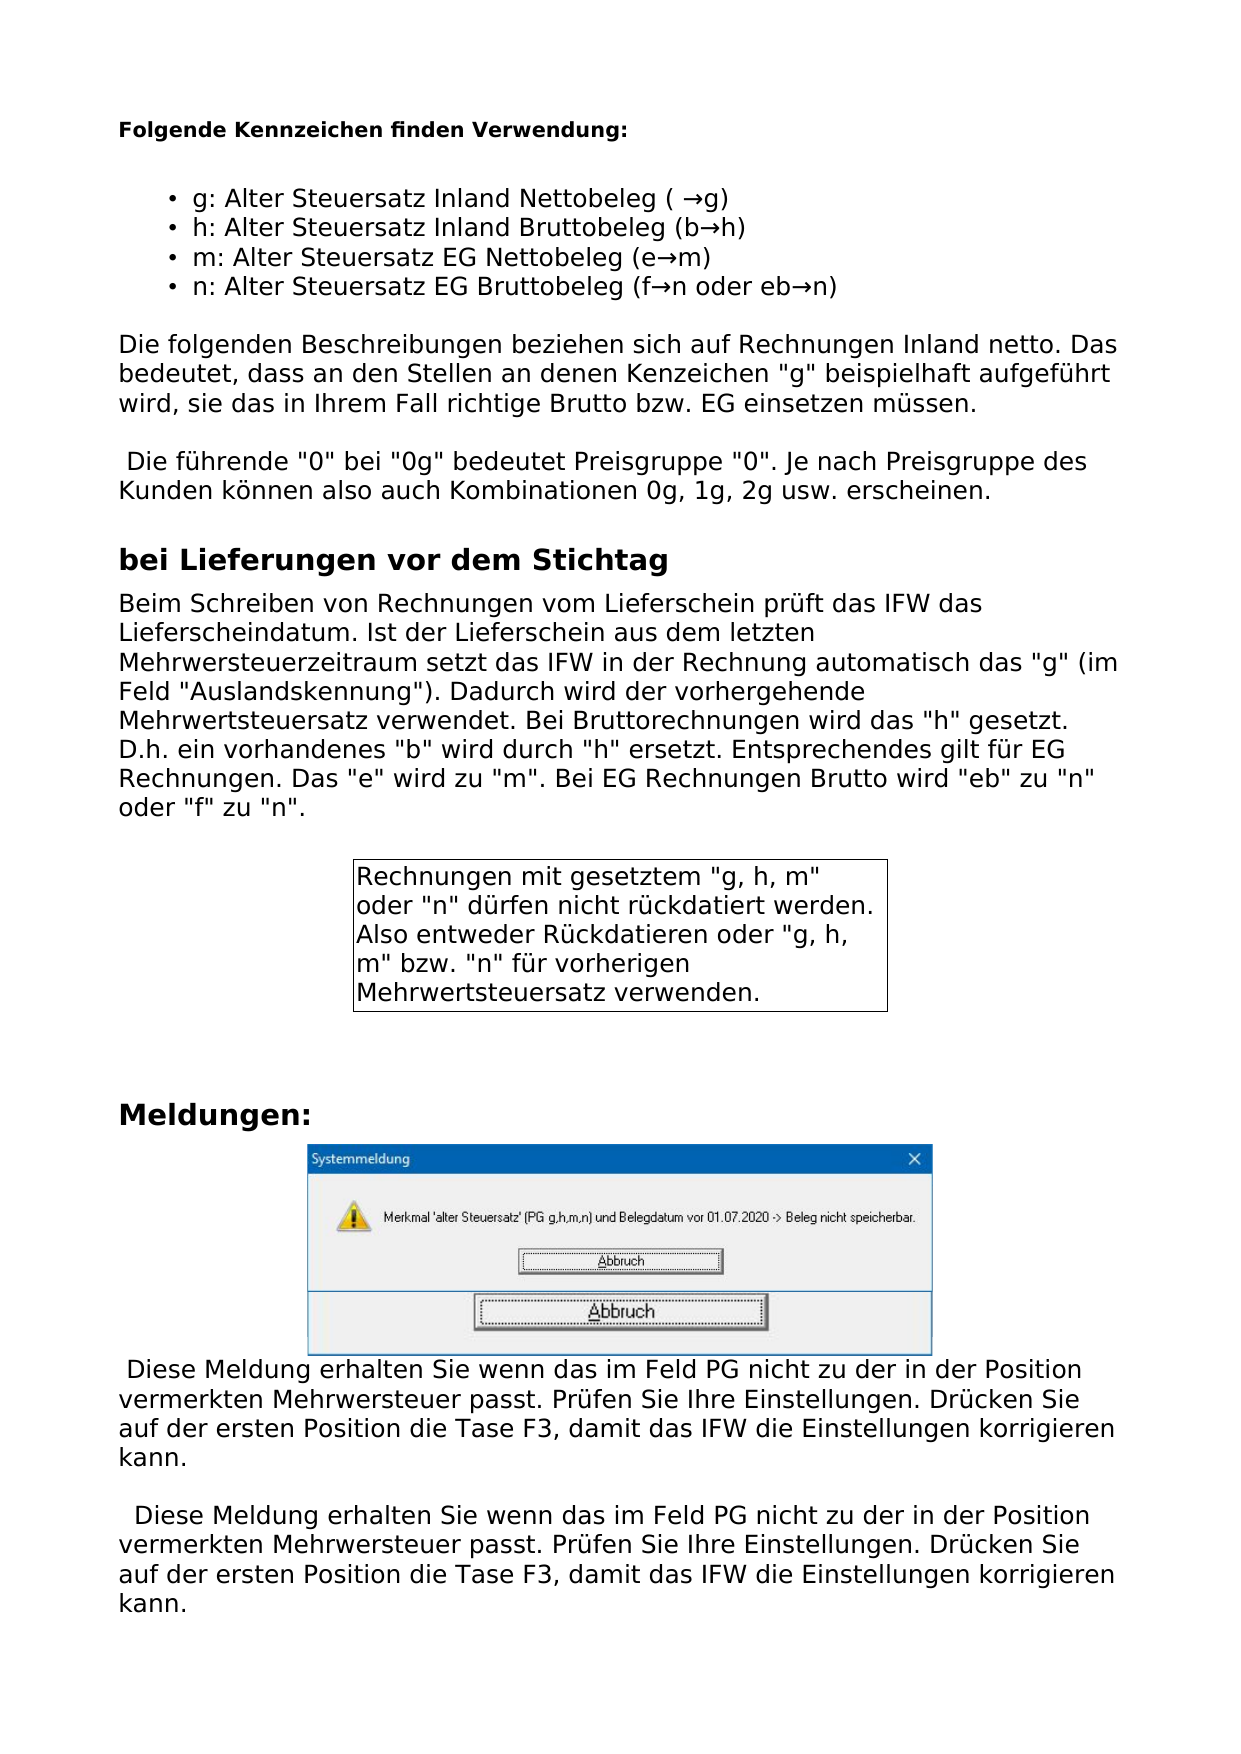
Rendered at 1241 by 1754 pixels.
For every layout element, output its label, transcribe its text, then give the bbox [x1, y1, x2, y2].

list n: Alter Steuersatz EG Bruttobeleg (f→n oder eb→n) [177, 272, 1122, 301]
text Die folgenden Beschreibungen beziehen sich auf Rechnungen Inland netto. Das bedeutet, dass an den Stellen an denen Kenzeichen "g" beispielhaft aufgeführt wird, sie das in Ihrem Fall richtige Brutto bzw. EG einsetzen müssen. Die führende "0" bei "0g" bedeutet Preisgruppe "0". Je nach Preisgruppe des Kunden können also auch Kombinationen 0g, 1g, 2g usw. erscheinen. [118, 331, 1122, 506]
subtitle Meldungen: [118, 1098, 1122, 1132]
list h: Alter Steuersatz Inland Bruttobeleg (b→h) [177, 213, 1122, 243]
list m: Alter Steuersatz EG Nettobeleg (e→m) [177, 243, 1122, 272]
picture [307, 1144, 933, 1356]
subtitle Folgende Kennzeichen finden Verwendung: [118, 118, 1122, 142]
subtitle bei Lieferungen vor dem Stichtag [118, 543, 1122, 577]
text Beim Schreiben von Rechnungen vom Lieferschein prüft das IFW das Lieferscheindatum. Ist der Lieferschein aus dem letzten Mehrwersteuerzeitraum setzt das IFW in der Rechnung automatisch das "g" (im Feld "Auslandskennung"). Dadurch wird der vorhergehende Mehrwertsteuersatz verwendet. Bei Bruttorechnungen wird das "h" gesetzt. D.h. ein vorhandenes "b" wird durch "h" ersetzt. Entsprechendes gilt für EG Rechnungen. Das "e" wird zu "m". Bei EG Rechnungen Brutto wird "eb" zu "n" oder "f" zu "n". [118, 589, 1122, 823]
table_header Rechnungen mit gesetztem "g, h, m" oder "n" dürfen nicht rückdatiert werden. Also entweder Rückdatieren oder "g, h, m" bzw. "n" für vorherigen Mehrwertsteuersatz verwenden. [354, 860, 887, 1011]
text Diese Meldung erhalten Sie wenn das im Feld PG nicht zu der in der Position vermerkten Mehrwersteuer passt. Prüfen Sie Ihre Einstellungen. Drücken Sie auf der ersten Position die Tase F3, damit das IFW die Einstellungen korrigieren kann. Diese Meldung erhalten Sie wenn das im Feld PG nicht zu der in der Position vermerkten Mehrwersteuer passt. Prüfen Sie Ihre Einstellungen. Drücken Sie auf der ersten Position die Tase F3, damit das IFW die Einstellungen korrigieren kann. [118, 1145, 1122, 1618]
list g: Alter Steuersatz Inland Nettobeleg ( →g) [177, 184, 1122, 213]
